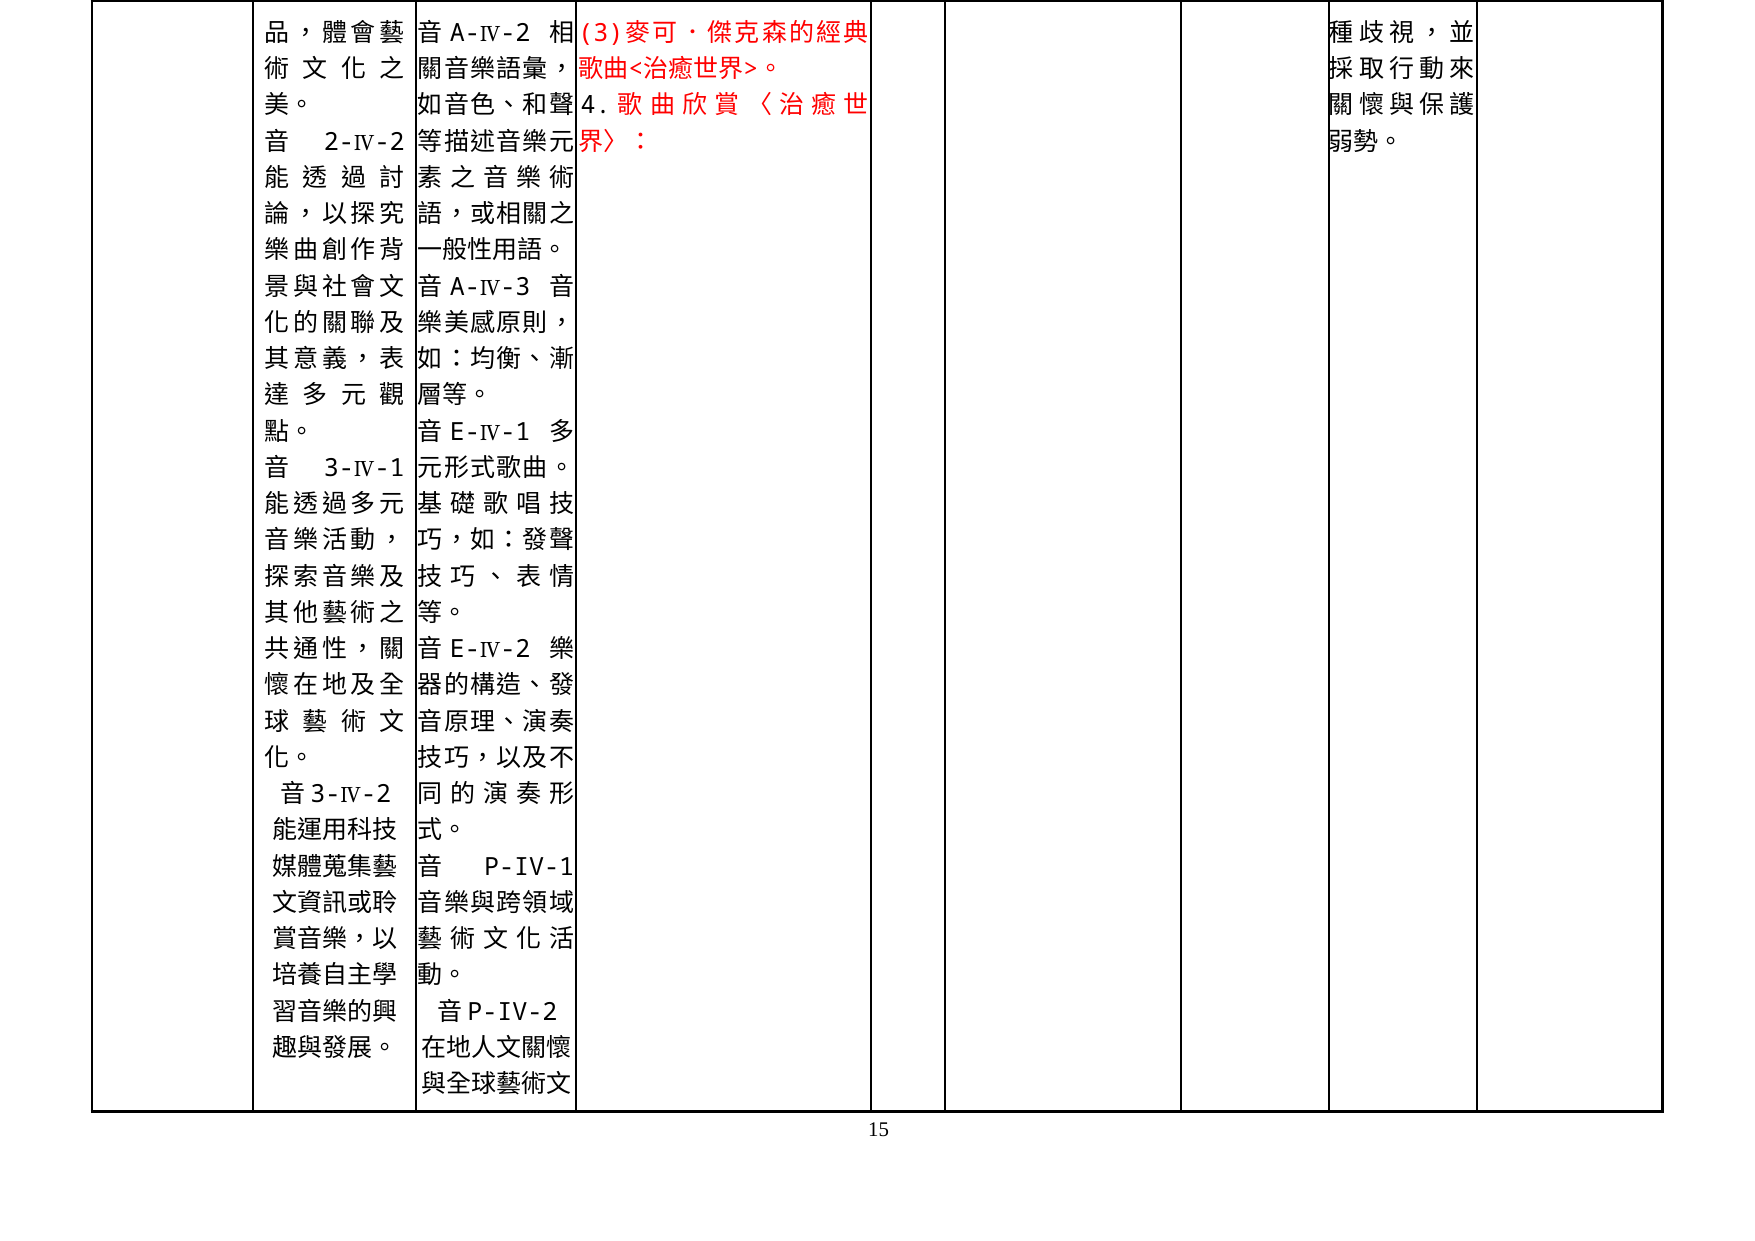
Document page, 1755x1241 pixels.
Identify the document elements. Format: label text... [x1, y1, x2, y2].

table_cell [1182, 2, 1328, 1110]
table_cell [946, 2, 1180, 1110]
table_cell [1478, 2, 1661, 1110]
table_cell 種歧視，並採取行動來關懷與保護弱勢。 [1330, 2, 1476, 1110]
table_cell [872, 2, 944, 1110]
table_cell 品，體會藝術文化之美。 音2-Ⅳ-2 能透過討論，以探究樂曲創作背景與社會文化的關聯及其意義，表達多元觀點。 音3-Ⅳ-1 能透過多元音樂活動，探索音樂及其他藝術之共通性，關懷在地及全球藝術文化。 音3-Ⅳ-2 能運用科技媒體蒐集藝文資訊或聆賞音樂，以培養自主學習音樂的興趣與發展。 [254, 2, 415, 1110]
table_cell [93, 2, 252, 1110]
table_cell 音A-Ⅳ-2 相關音樂語彙，如音色、和聲等描述音樂元素之音樂術語，或相關之一般性用語。 音A-Ⅳ-3 音樂美感原則，如：均衡、漸層等。 音E-Ⅳ-1 多元形式歌曲。基礎歌唱技巧，如：發聲技巧、表情等。 音E-Ⅳ-2 樂器的構造、發音原理、演奏技巧，以及不同的演奏形式。 音P-IV-1 音樂與跨領域藝術文化活動。 音P-IV-2 在地人文關懷與全球藝術文 [417, 2, 575, 1110]
table_cell (3)麥可．傑克森的經典歌曲<治癒世界>。 4.歌曲欣賞〈治癒世界〉： [577, 2, 870, 1110]
